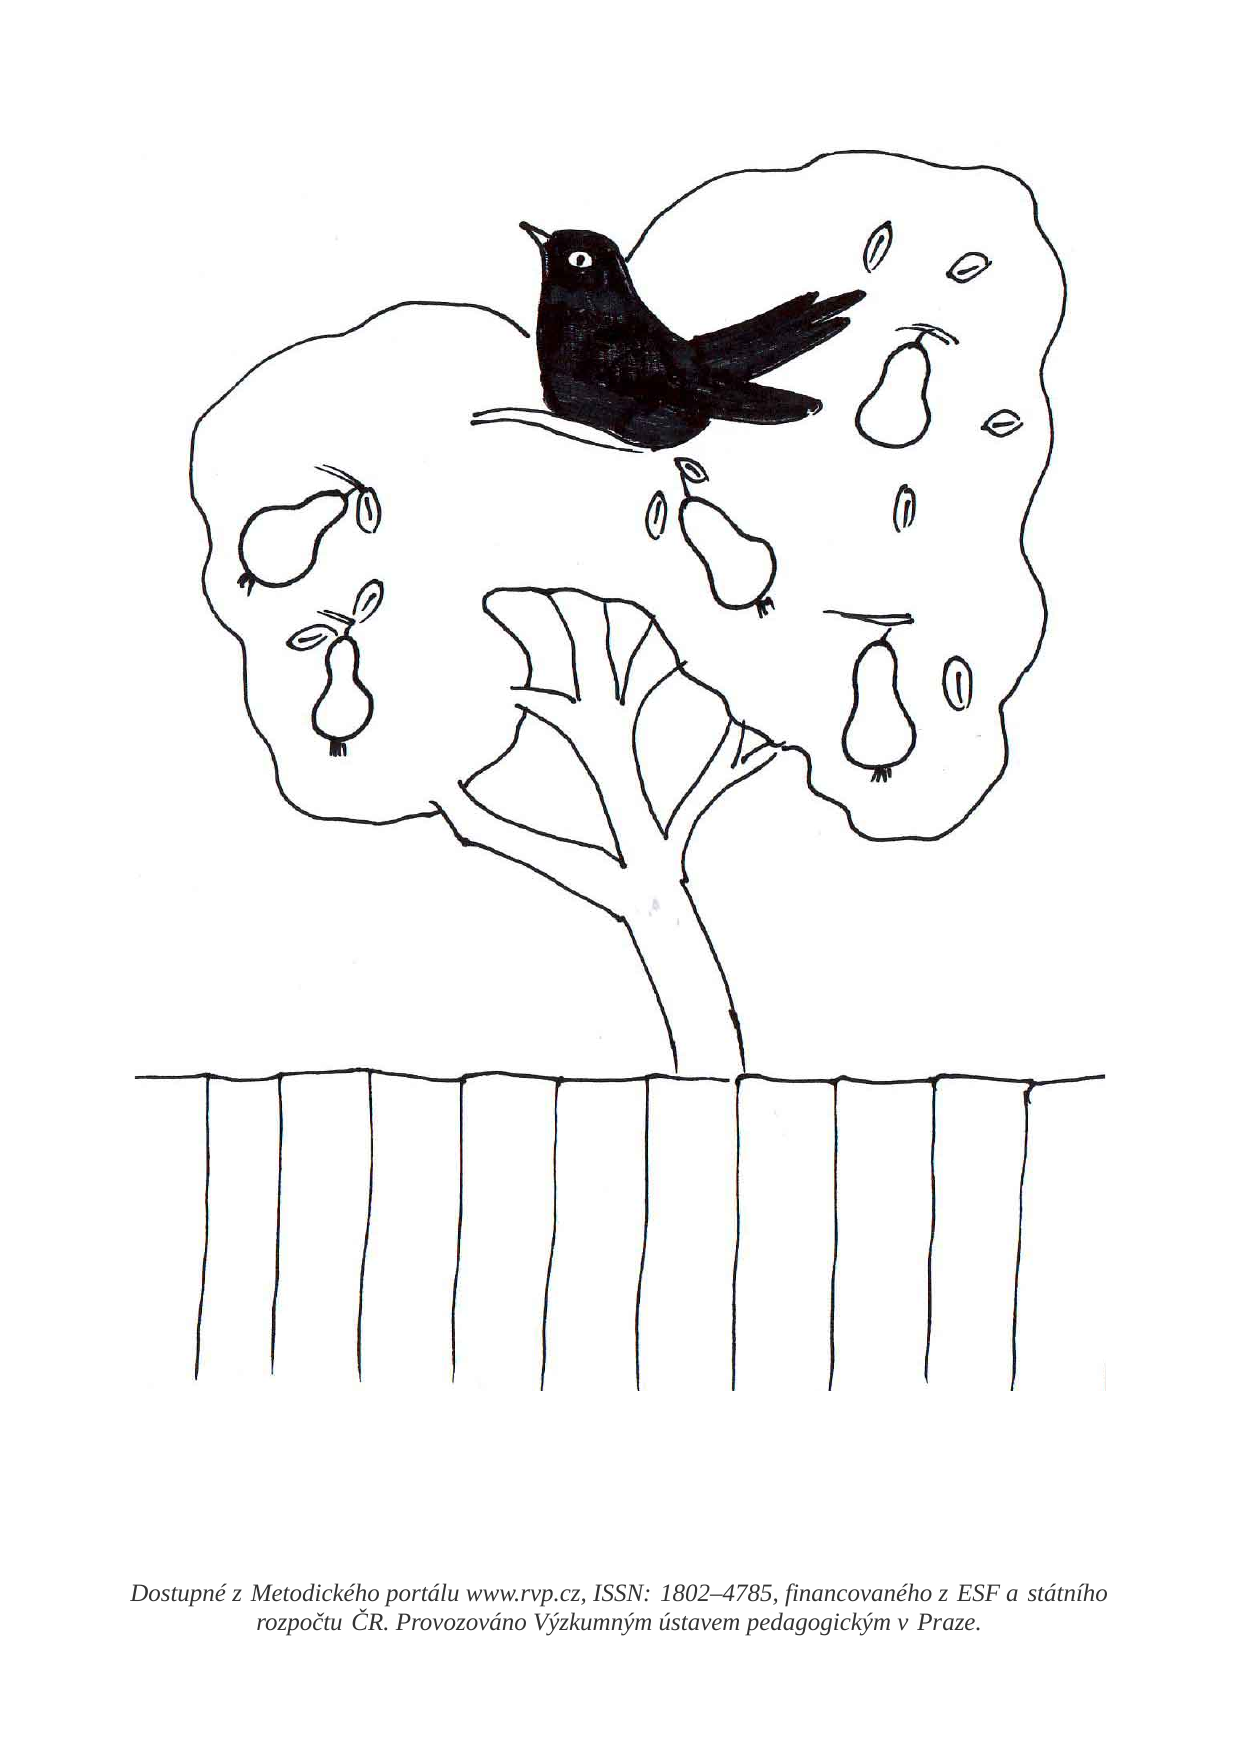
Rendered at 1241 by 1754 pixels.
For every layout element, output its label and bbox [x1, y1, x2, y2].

picture [134, 127, 1106, 1391]
